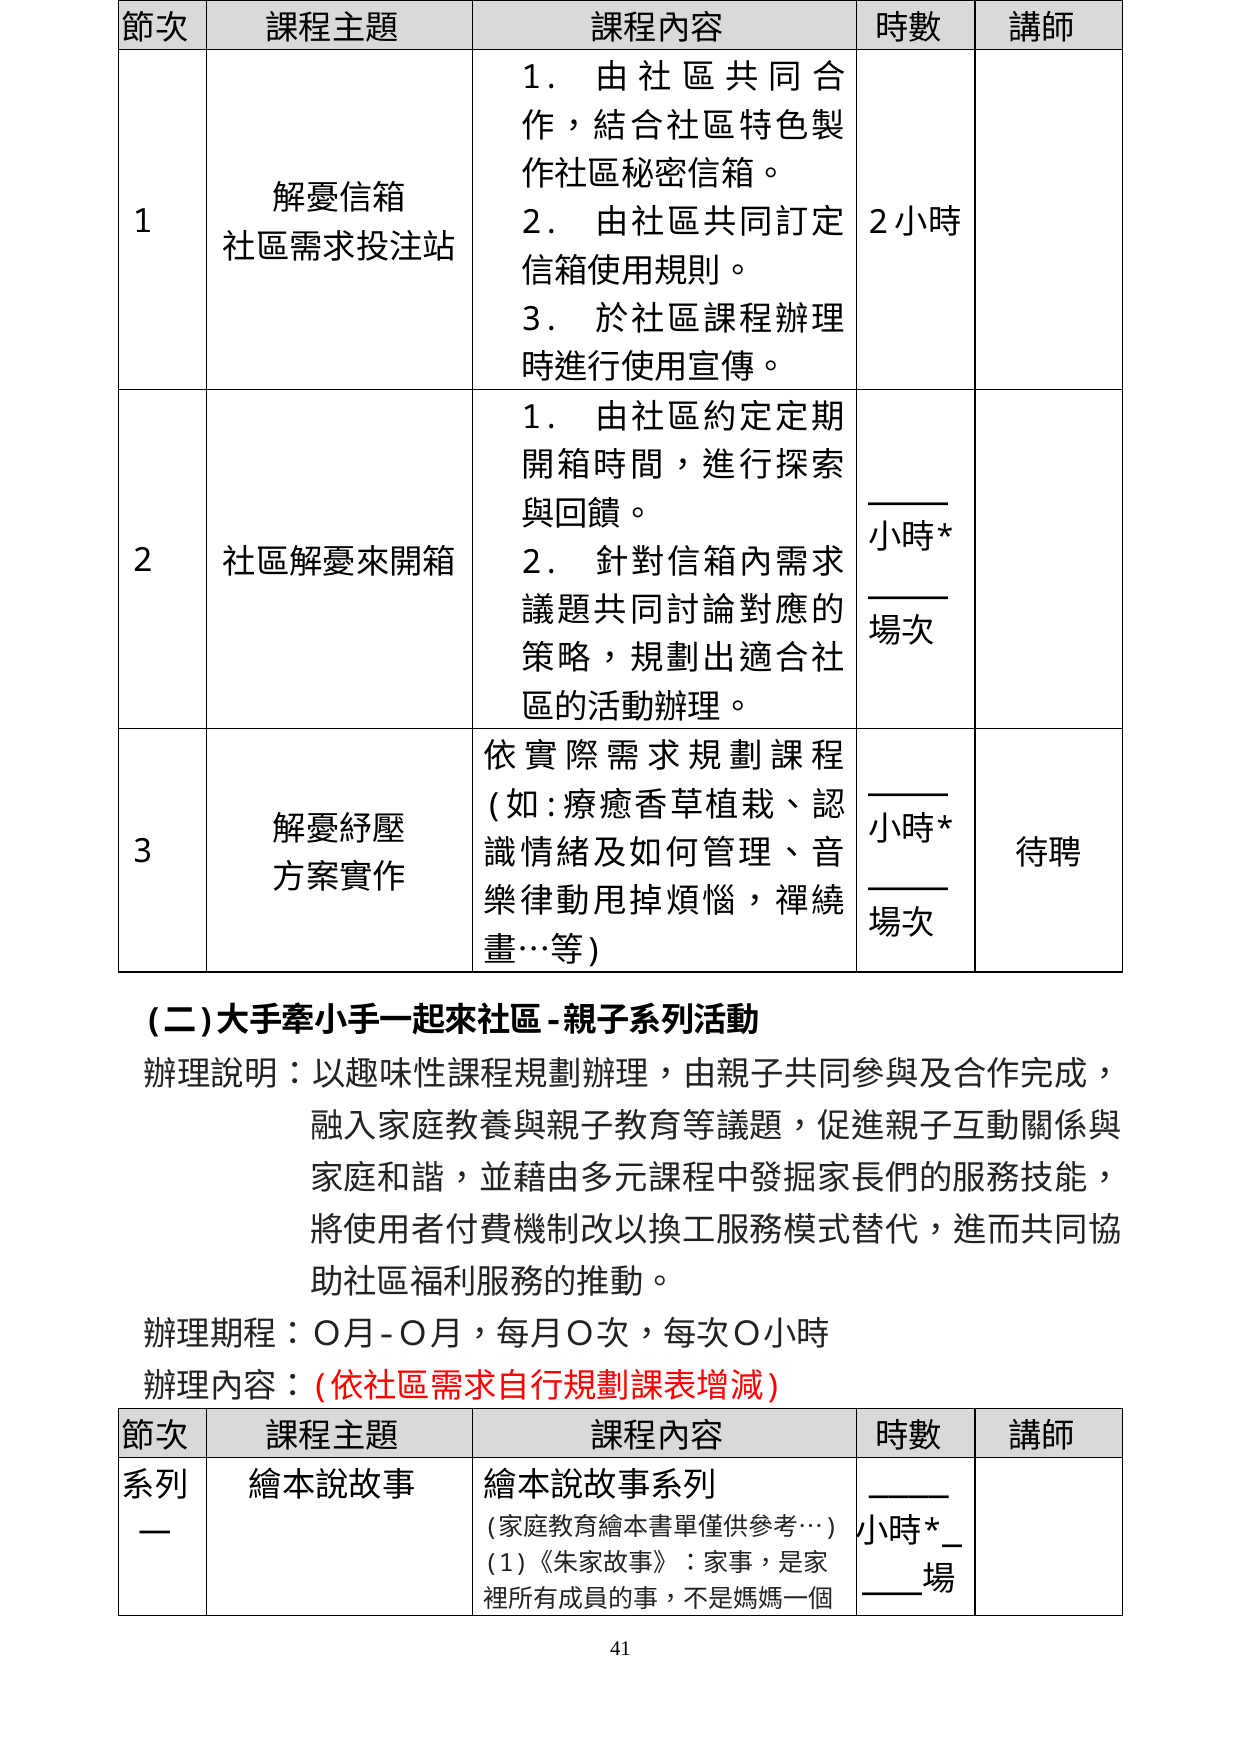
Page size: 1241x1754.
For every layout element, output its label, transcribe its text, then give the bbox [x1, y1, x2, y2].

table_header 時數 [857, 1, 974, 49]
table_cell 3 [119, 729, 206, 971]
table_cell 1 [119, 50, 206, 388]
table_cell [976, 1458, 1122, 1615]
table_cell ____小時*____場次 [857, 729, 974, 971]
text 辦理期程：Ｏ月-Ｏ月，每月Ｏ次，每次Ｏ小時 [143, 1304, 1122, 1356]
table_cell ____小時*____場次 [857, 390, 974, 728]
text 辦理說明：以趣味性課程規劃辦理，由親子共同參與及合作完成，融入家庭教養與親子教育等議題，促進親子互動關係與家庭和諧，並藉由多元課程中發掘家長們的服務技能，將使用者付費機制改以換工服務模式替代，進而共同協助社區福利服務的推動。 [143, 1043, 1122, 1304]
table_header 講師 [976, 1409, 1122, 1457]
table_cell 待聘 [976, 729, 1122, 971]
table_cell 依實際需求規劃課程(如:療癒香草植栽、認識情緒及如何管理、音樂律動甩掉煩惱，禪繞畫…等) [473, 729, 856, 971]
table_cell ____小時*____場 [857, 1458, 974, 1615]
table_cell 解憂紓壓 方案實作 [207, 729, 472, 971]
text 辦理內容：(依社區需求自行規劃課表增減) [143, 1356, 1122, 1408]
table_cell 繪本說故事 [207, 1458, 472, 1615]
table_header 課程內容 [473, 1, 856, 49]
table_cell [976, 50, 1122, 388]
table_header 課程主題 [207, 1, 472, 49]
table_header 課程主題 [207, 1409, 472, 1457]
table_cell [976, 390, 1122, 728]
table_header 課程內容 [473, 1409, 856, 1457]
table_cell 由社區共同合作，結合社區特色製作社區秘密信箱。 由社區共同訂定信箱使用規則。 於社區課程辦理時進行使用宣傳。 [473, 50, 856, 388]
table_cell 2小時 [857, 50, 974, 388]
table_cell 由社區約定定期開箱時間，進行探索與回饋。 針對信箱內需求議題共同討論對應的策略，規劃出適合社區的活動辦理。 [473, 390, 856, 728]
table_header 節次 [119, 1, 206, 49]
text (二)大手牽小手一起來社區-親子系列活動 [143, 985, 1122, 1043]
table_cell 2 [119, 390, 206, 728]
table_cell 繪本說故事系列 (家庭教育繪本書單僅供參考…) (1)《朱家故事》：家事，是家裡所有成員的事，不是媽媽一個 [473, 1458, 856, 1615]
table_header 節次 [119, 1409, 206, 1457]
table_header 時數 [857, 1409, 974, 1457]
table_cell 社區解憂來開箱 [207, 390, 472, 728]
table_header 講師 [976, 1, 1122, 49]
table_cell 解憂信箱 社區需求投注站 [207, 50, 472, 388]
table_cell 系列一 [119, 1458, 206, 1615]
